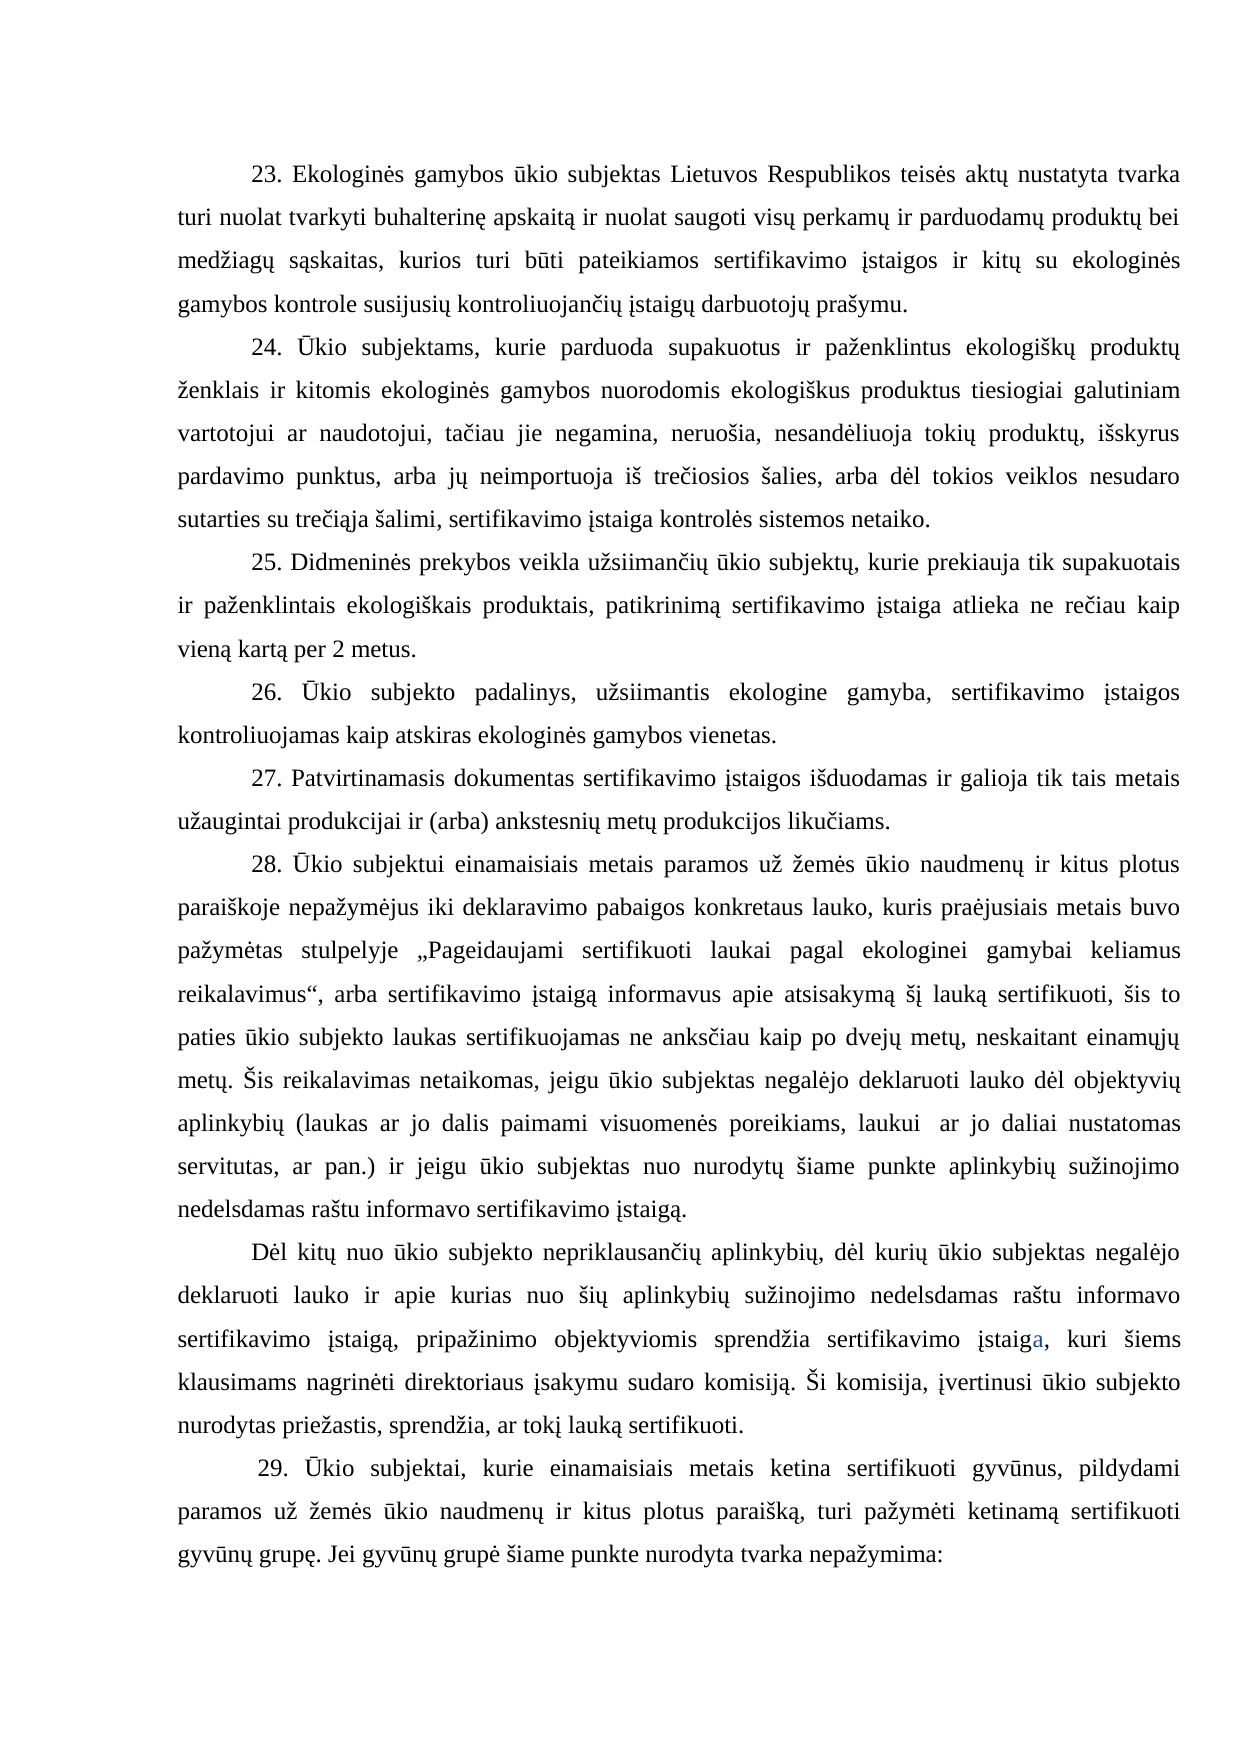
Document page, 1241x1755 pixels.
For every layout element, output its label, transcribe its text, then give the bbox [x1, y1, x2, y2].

text 26. Ūkio subjekto padalinys, užsiimantis ekologine gamyba, sertifikavimo įstaigos kontroliuojamas kaip atskiras ekologinės gamybos vienetas. [177, 677, 1181, 749]
text 24. Ūkio subjektams, kurie parduoda supakuotus ir paženklintus ekologiškų produktų ženklais ir kitomis ekologinės gamybos nuorodomis ekologiškus produktus tiesiogiai galutiniam vartotojui ar naudotojui, tačiau jie negamina, neruošia, nesandėliuoja tokių produktų, išskyrus pardavimo punktus, arba jų neimportuoja iš trečiosios šalies, arba dėl tokios veiklos nesudaro sutarties su trečiąja šalimi, sertifikavimo įstaiga kontrolės sistemos netaiko. [177, 332, 1181, 533]
text 23. Ekologinės gamybos ūkio subjektas Lietuvos Respublikos teisės aktų nustatyta tvarka turi nuolat tvarkyti buhalterinę apskaitą ir nuolat saugoti visų perkamų ir parduodamų produktų bei medžiagų sąskaitas, kurios turi būti pateikiamos sertifikavimo įstaigos ir kitų su ekologinės gamybos kontrole susijusių kontroliuojančių įstaigų darbuotojų prašymu. [177, 159, 1181, 317]
text 29. Ūkio subjektai, kurie einamaisiais metais ketina sertifikuoti gyvūnus, pildydami paramos už žemės ūkio naudmenų ir kitus plotus paraišką, turi pažymėti ketinamą sertifikuoti gyvūnų grupę. Jei gyvūnų grupė šiame punkte nurodyta tvarka nepažymima: [177, 1453, 1181, 1568]
text 28. Ūkio subjektui einamaisiais metais paramos už žemės ūkio naudmenų ir kitus plotus paraiškoje nepažymėjus iki deklaravimo pabaigos konkretaus lauko, kuris praėjusiais metais buvo pažymėtas stulpelyje „Pageidaujami sertifikuoti laukai pagal ekologinei gamybai keliamus reikalavimus“, arba sertifikavimo įstaigą informavus apie atsisakymą šį lauką sertifikuoti, šis to paties ūkio subjekto laukas sertifikuojamas ne anksčiau kaip po dvejų metų, neskaitant einamųjų metų. Šis reikalavimas netaikomas, jeigu ūkio subjektas negalėjo deklaruoti lauko dėl objektyvių aplinkybių (laukas ar jo dalis paimami visuomenės poreikiams, laukui ar jo daliai nustatomas servitutas, ar pan.) ir jeigu ūkio subjektas nuo nurodytų šiame punkte aplinkybių sužinojimo nedelsdamas raštu informavo sertifikavimo įstaigą. [177, 849, 1181, 1223]
text 25. Didmeninės prekybos veikla užsiimančių ūkio subjektų, kurie prekiauja tik supakuotais ir paženklintais ekologiškais produktais, patikrinimą sertifikavimo įstaiga atlieka ne rečiau kaip vieną kartą per 2 metus. [177, 547, 1181, 662]
text Dėl kitų nuo ūkio subjekto nepriklausančių aplinkybių, dėl kurių ūkio subjektas negalėjo deklaruoti lauko ir apie kurias nuo šių aplinkybių sužinojimo nedelsdamas raštu informavo sertifikavimo įstaigą, pripažinimo objektyviomis sprendžia sertifikavimo įstaiga, kuri šiems klausimams nagrinėti direktoriaus įsakymu sudaro komisiją. Ši komisija, įvertinusi ūkio subjekto nurodytas priežastis, sprendžia, ar tokį lauką sertifikuoti. [177, 1237, 1181, 1439]
text 27. Patvirtinamasis dokumentas sertifikavimo įstaigos išduodamas ir galioja tik tais metais užaugintai produkcijai ir (arba) ankstesnių metų produkcijos likučiams. [177, 763, 1181, 835]
